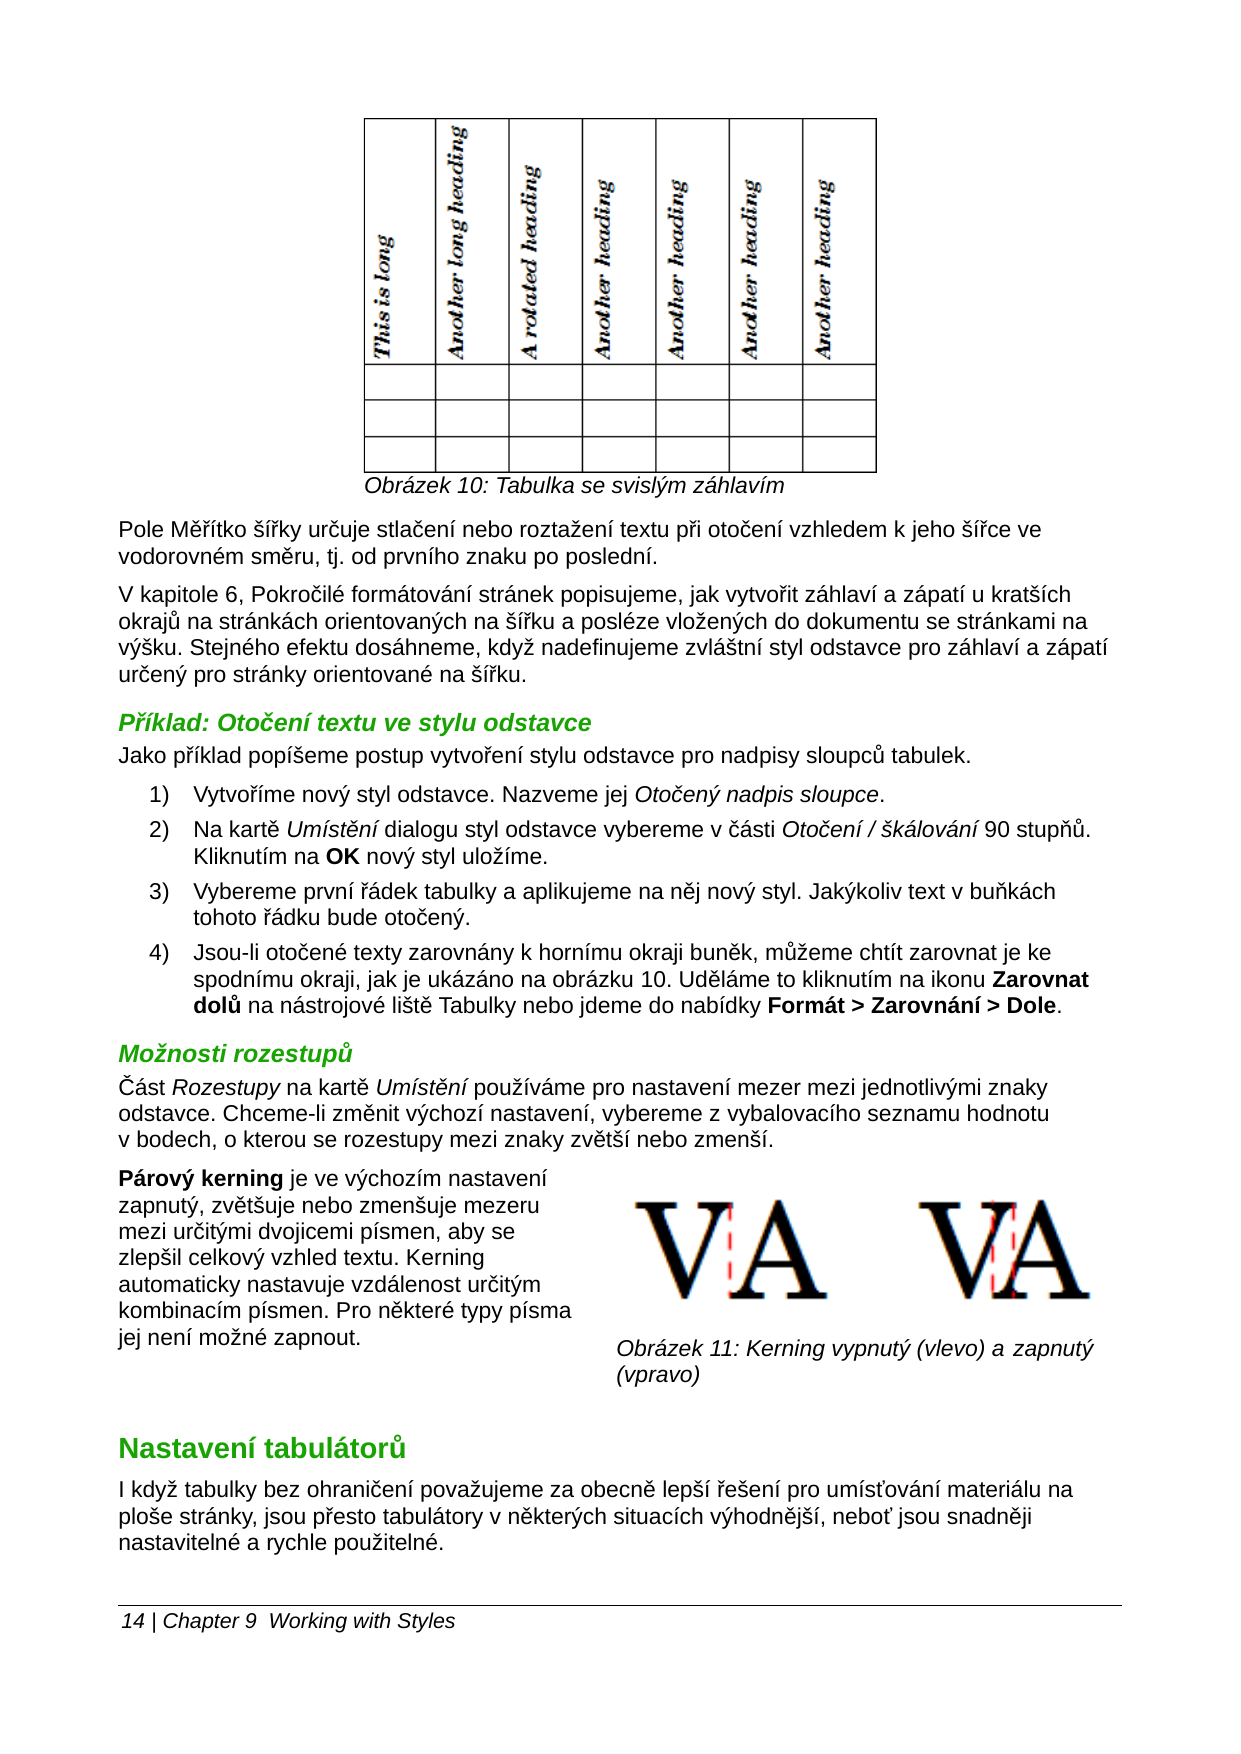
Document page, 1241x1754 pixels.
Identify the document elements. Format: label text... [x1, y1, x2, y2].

text Pole Měřítko šířky určuje stlačení nebo roztažení textu při otočení vzhledem k jeho šířce ve vodorovném směru, tj. od prvního znaku po poslední. [118, 516, 1122, 569]
subtitle Nastavení tabulátorů [118, 1431, 1122, 1464]
text Část Rozestupy na kartě Umístění používáme pro nastavení mezer mezi jednotlivými znaky odstavce. Chceme-li změnit výchozí nastavení, vybereme z vybalovacího seznamu hodnotu v bodech, o kterou se rozestupy mezi znaky zvětší nebo zmenší. [118, 1074, 1122, 1153]
text I když tabulky bez ohraničení považujeme za obecně lepší řešení pro umísťování materiálu na ploše stránky, jsou přesto tabulátory v některých situacích výhodnější, neboť jsou snadněji nastavitelné a rychle použitelné. [118, 1476, 1122, 1555]
picture [365, 119, 876, 472]
subtitle Příklad: Otočení textu ve stylu odstavce [118, 707, 1122, 736]
subtitle Možnosti rozestupů [118, 1039, 1122, 1068]
table_header [581, 1165, 1123, 1407]
text V kapitole 6, Pokročilé formátování stránek popisujeme, jak vytvořit záhlaví a zápatí u kratších okrajů na stránkách orientovaných na šířku a posléze vložených do dokumentu se stránkami na výšku. Stejného efektu dosáhneme, když nadefinujeme zvláštní styl odstavce pro záhlaví a zápatí určený pro stránky orientované na šířku. [118, 581, 1122, 687]
list Vytvoříme nový styl odstavce. Nazveme jej Otočený nadpis sloupce. [169, 781, 1122, 807]
picture [617, 1165, 1107, 1335]
text Obrázek 10: Tabulka se svislým záhlavím [364, 473, 876, 499]
table_header Párový kerning je ve výchozím nastavení zapnutý, zvětšuje nebo zmenšuje mezeru mezi určitými dvojicemi písmen, aby se zlepšil celkový vzhled textu. Kerning automaticky nastavuje vzdálenost určitým kombinacím písmen. Pro některé typy písma jej není možné zapnout. [118, 1165, 581, 1407]
list Jako příklad popíšeme postup vytvoření stylu odstavce pro nadpisy sloupců tabulek. [118, 742, 1122, 768]
list Na kartě Umístění dialogu styl odstavce vybereme v části Otočení / škálování 90 stupňů. Kliknutím na OK nový styl uložíme. [169, 816, 1122, 869]
list Vybereme první řádek tabulky a aplikujeme na něj nový styl. Jakýkoliv text v buňkách tohoto řádku bude otočený. [169, 878, 1122, 931]
list Jsou-li otočené texty zarovnány k hornímu okraji buněk, můžeme chtít zarovnat je ke spodnímu okraji, jak je ukázáno na obrázku 10. Uděláme to kliknutím na ikonu Zarovnat dolů na nástrojové liště Tabulky nebo jdeme do nabídky Formát > Zarovnání > Dole. [169, 939, 1122, 1018]
